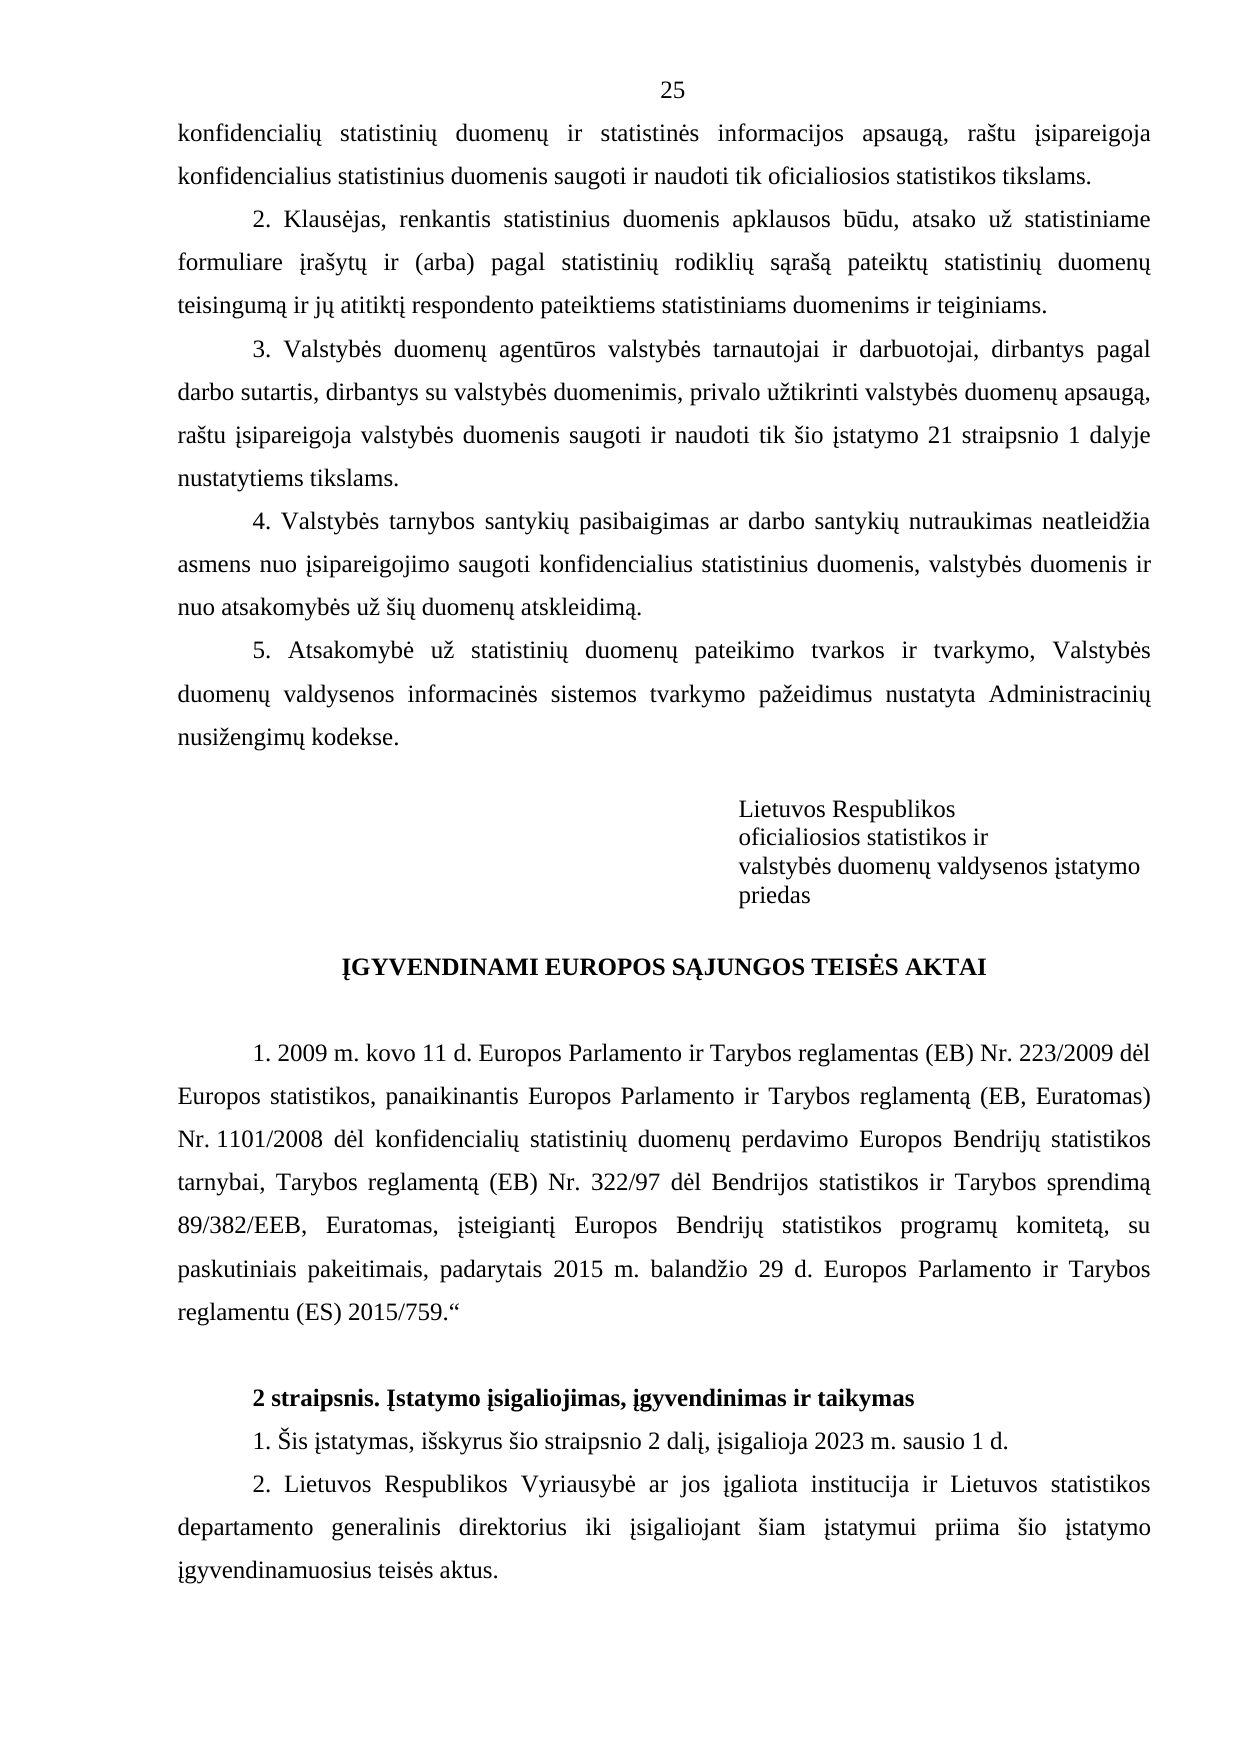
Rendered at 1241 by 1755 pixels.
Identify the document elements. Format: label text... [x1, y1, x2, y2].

text priedas [177, 880, 1152, 909]
text 5. Atsakomybė už statistinių duomenų pateikimo tvarkos ir tvarkymo, Valstybės duomenų valdysenos informacinės sistemos tvarkymo pažeidimus nustatyta Administracinių nusižengimų kodekse. [177, 636, 1152, 751]
text oficialiosios statistikos ir [177, 822, 1152, 851]
text valstybės duomenų valdysenos įstatymo [177, 851, 1152, 880]
text Lietuvos Respublikos [177, 794, 1152, 822]
text ĮGYVENDINAMI EUROPOS SĄJUNGOS TEISĖS AKTAI [177, 952, 1152, 981]
text 4. Valstybės tarnybos santykių pasibaigimas ar darbo santykių nutraukimas neatleidžia asmens nuo įsipareigojimo saugoti konfidencialius statistinius duomenis, valstybės duomenis ir nuo atsakomybės už šių duomenų atskleidimą. [177, 506, 1152, 621]
text 3. Valstybės duomenų agentūros valstybės tarnautojai ir darbuotojai, dirbantys pagal darbo sutartis, dirbantys su valstybės duomenimis, privalo užtikrinti valstybės duomenų apsaugą, raštu įsipareigoja valstybės duomenis saugoti ir naudoti tik šio įstatymo 21 straipsnio 1 dalyje nustatytiems tikslams. [177, 334, 1152, 492]
text 2. Klausėjas, renkantis statistinius duomenis apklausos būdu, atsako už statistiniame formuliare įrašytų ir (arba) pagal statistinių rodiklių sąrašą pateiktų statistinių duomenų teisingumą ir jų atitiktį respondento pateiktiems statistiniams duomenims ir teiginiams. [177, 204, 1152, 319]
text 2. Lietuvos Respublikos Vyriausybė ar jos įgaliota institucija ir Lietuvos statistikos departamento generalinis direktorius iki įsigaliojant šiam įstatymui priima šio įstatymo įgyvendinamuosius teisės aktus. [177, 1469, 1152, 1584]
text 1. Šis įstatymas, išskyrus šio straipsnio 2 dalį, įsigalioja 2023 m. sausio 1 d. [177, 1426, 1152, 1455]
text 1. 2009 m. kovo 11 d. Europos Parlamento ir Tarybos reglamentas (EB) Nr. 223/2009 dėl Europos statistikos, panaikinantis Europos Parlamento ir Tarybos reglamentą (EB, Euratomas) Nr. 1101/2008 dėl konfidencialių statistinių duomenų perdavimo Europos Bendrijų statistikos tarnybai, Tarybos reglamentą (EB) Nr. 322/97 dėl Bendrijos statistikos ir Tarybos sprendimą 89/382/EEB, Euratomas, įsteigiantį Europos Bendrijų statistikos programų komitetą, su paskutiniais pakeitimais, padarytais 2015 m. balandžio 29 d. Europos Parlamento ir Tarybos reglamentu (ES) 2015/759.“ [177, 1038, 1152, 1326]
text konfidencialių statistinių duomenų ir statistinės informacijos apsaugą, raštu įsipareigoja konfidencialius statistinius duomenis saugoti ir naudoti tik oficialiosios statistikos tikslams. [177, 118, 1152, 190]
text 2 straipsnis. Įstatymo įsigaliojimas, įgyvendinimas ir taikymas [177, 1383, 1152, 1412]
